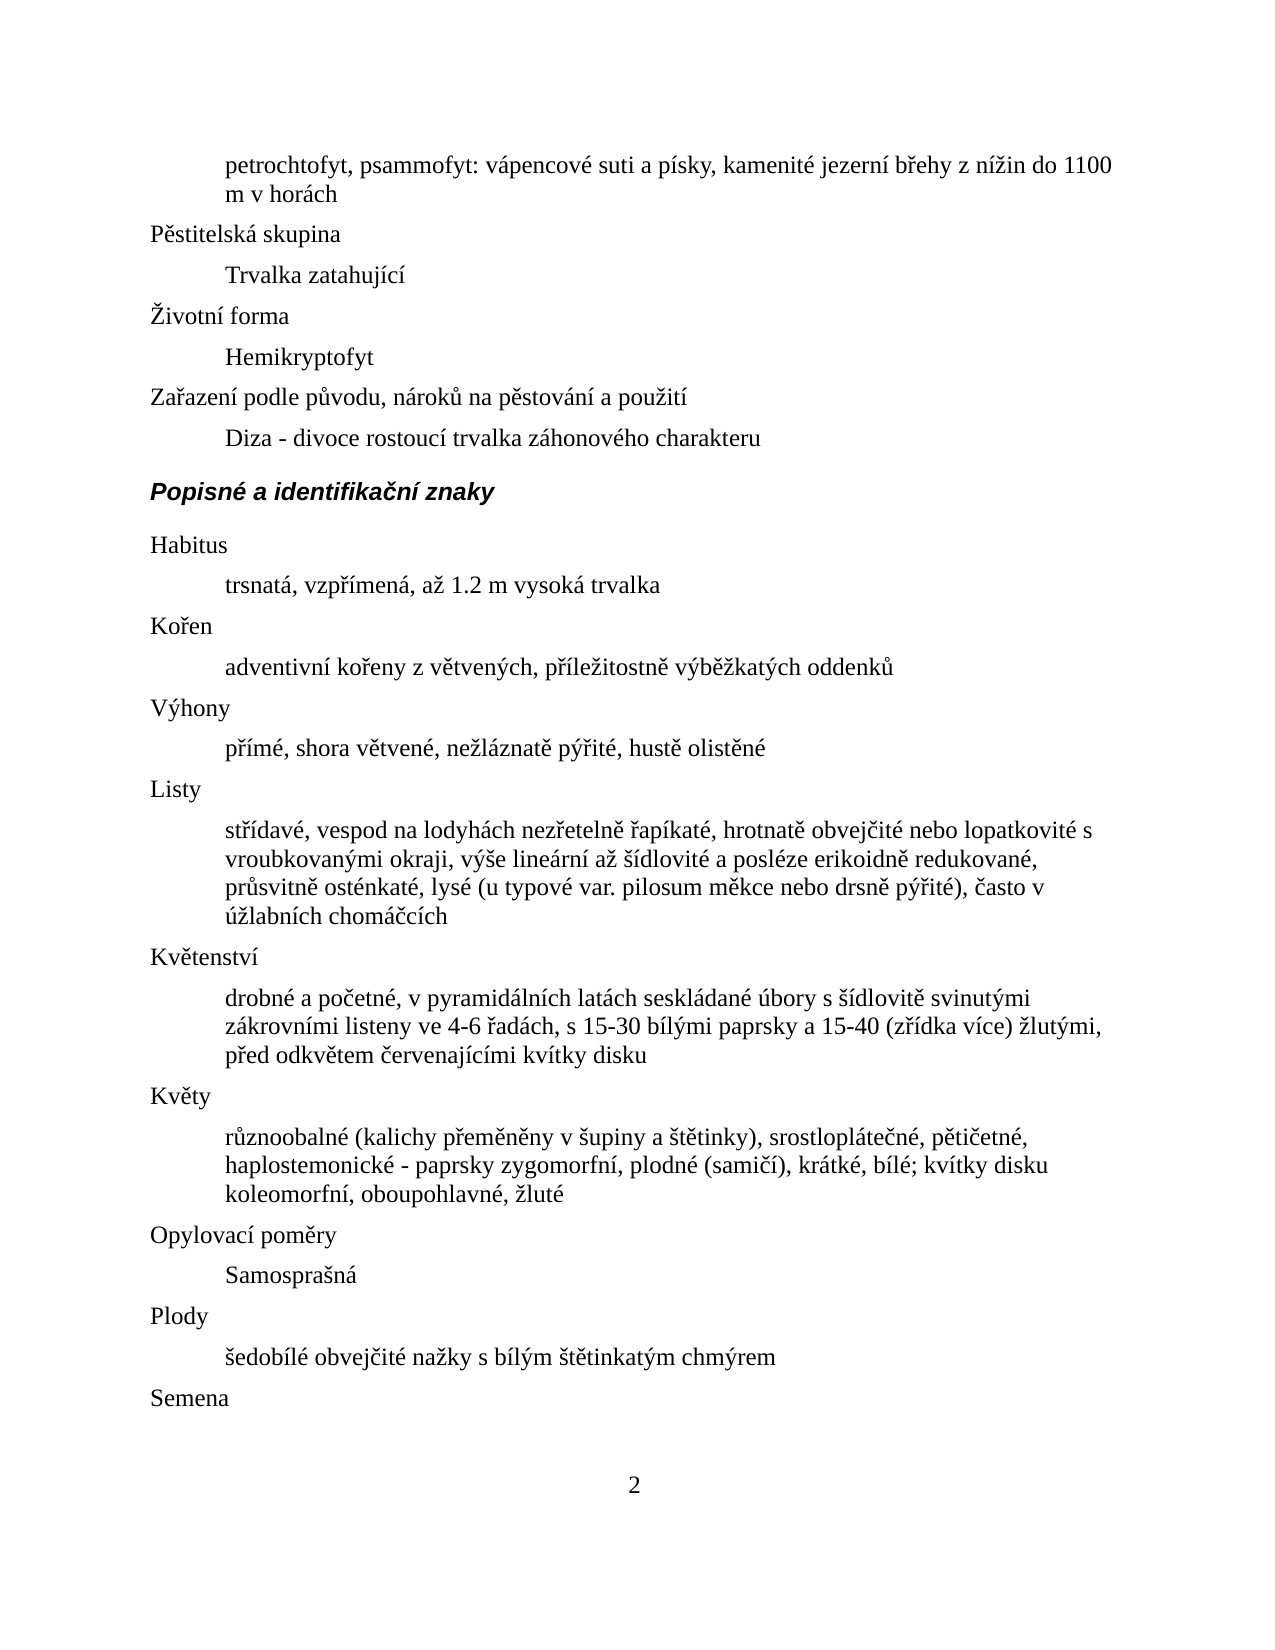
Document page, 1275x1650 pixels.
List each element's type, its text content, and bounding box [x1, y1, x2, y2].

text Výhony [150, 693, 1125, 722]
text adventivní kořeny z větvených, příležitostně výběžkatých oddenků [225, 652, 1125, 681]
text různoobalné (kalichy přeměněny v šupiny a štětinky), srostloplátečné, pětičetné, haplostemonické - paprsky zygomorfní, plodné (samičí), krátké, bílé; kvítky disku koleomorfní, oboupohlavné, žluté [225, 1122, 1125, 1208]
text Květy [150, 1081, 1125, 1110]
text Pěstitelská skupina [150, 219, 1125, 248]
text drobné a početné, v pyramidálních latách seskládané úbory s šídlovitě svinutými zákrovními listeny ve 4-6 řadách, s 15-30 bílými paprsky a 15-40 (zřídka více) žlutými, před odkvětem červenajícími kvítky disku [225, 983, 1125, 1069]
text Semena [150, 1383, 1125, 1412]
text Květenství [150, 942, 1125, 971]
text trsnatá, vzpřímená, až 1.2 m vysoká trvalka [225, 571, 1125, 599]
text šedobílé obvejčité nažky s bílým štětinkatým chmýrem [225, 1342, 1125, 1371]
subtitle Popisné a identifikační znaky [150, 477, 1125, 505]
text petrochtofyt, psammofyt: vápencové suti a písky, kamenité jezerní břehy z nížin do 1100 m v horách [225, 150, 1125, 207]
text střídavé, vespod na lodyhách nezřetelně řapíkaté, hrotnatě obvejčité nebo lopatkovité s vroubkovanými okraji, výše lineární až šídlovité a posléze erikoidně redukované, průsvitně osténkaté, lysé (u typové var. pilosum měkce nebo drsně pýřité), často v úžlabních chomáčcích [225, 815, 1125, 930]
text Kořen [150, 611, 1125, 640]
text přímé, shora větvené, nežláznatě pýřité, hustě olistěné [225, 733, 1125, 762]
text Zařazení podle původu, nároků na pěstování a použití [150, 382, 1125, 411]
text Životní forma [150, 301, 1125, 330]
text Plody [150, 1301, 1125, 1330]
text Trvalka zatahující [225, 260, 1125, 289]
text Habitus [150, 530, 1125, 559]
text Diza - divoce rostoucí trvalka záhonového charakteru [225, 423, 1125, 452]
text Hemikryptofyt [225, 342, 1125, 370]
text Samosprašná [225, 1261, 1125, 1289]
text Listy [150, 774, 1125, 803]
text Opylovací poměry [150, 1220, 1125, 1249]
